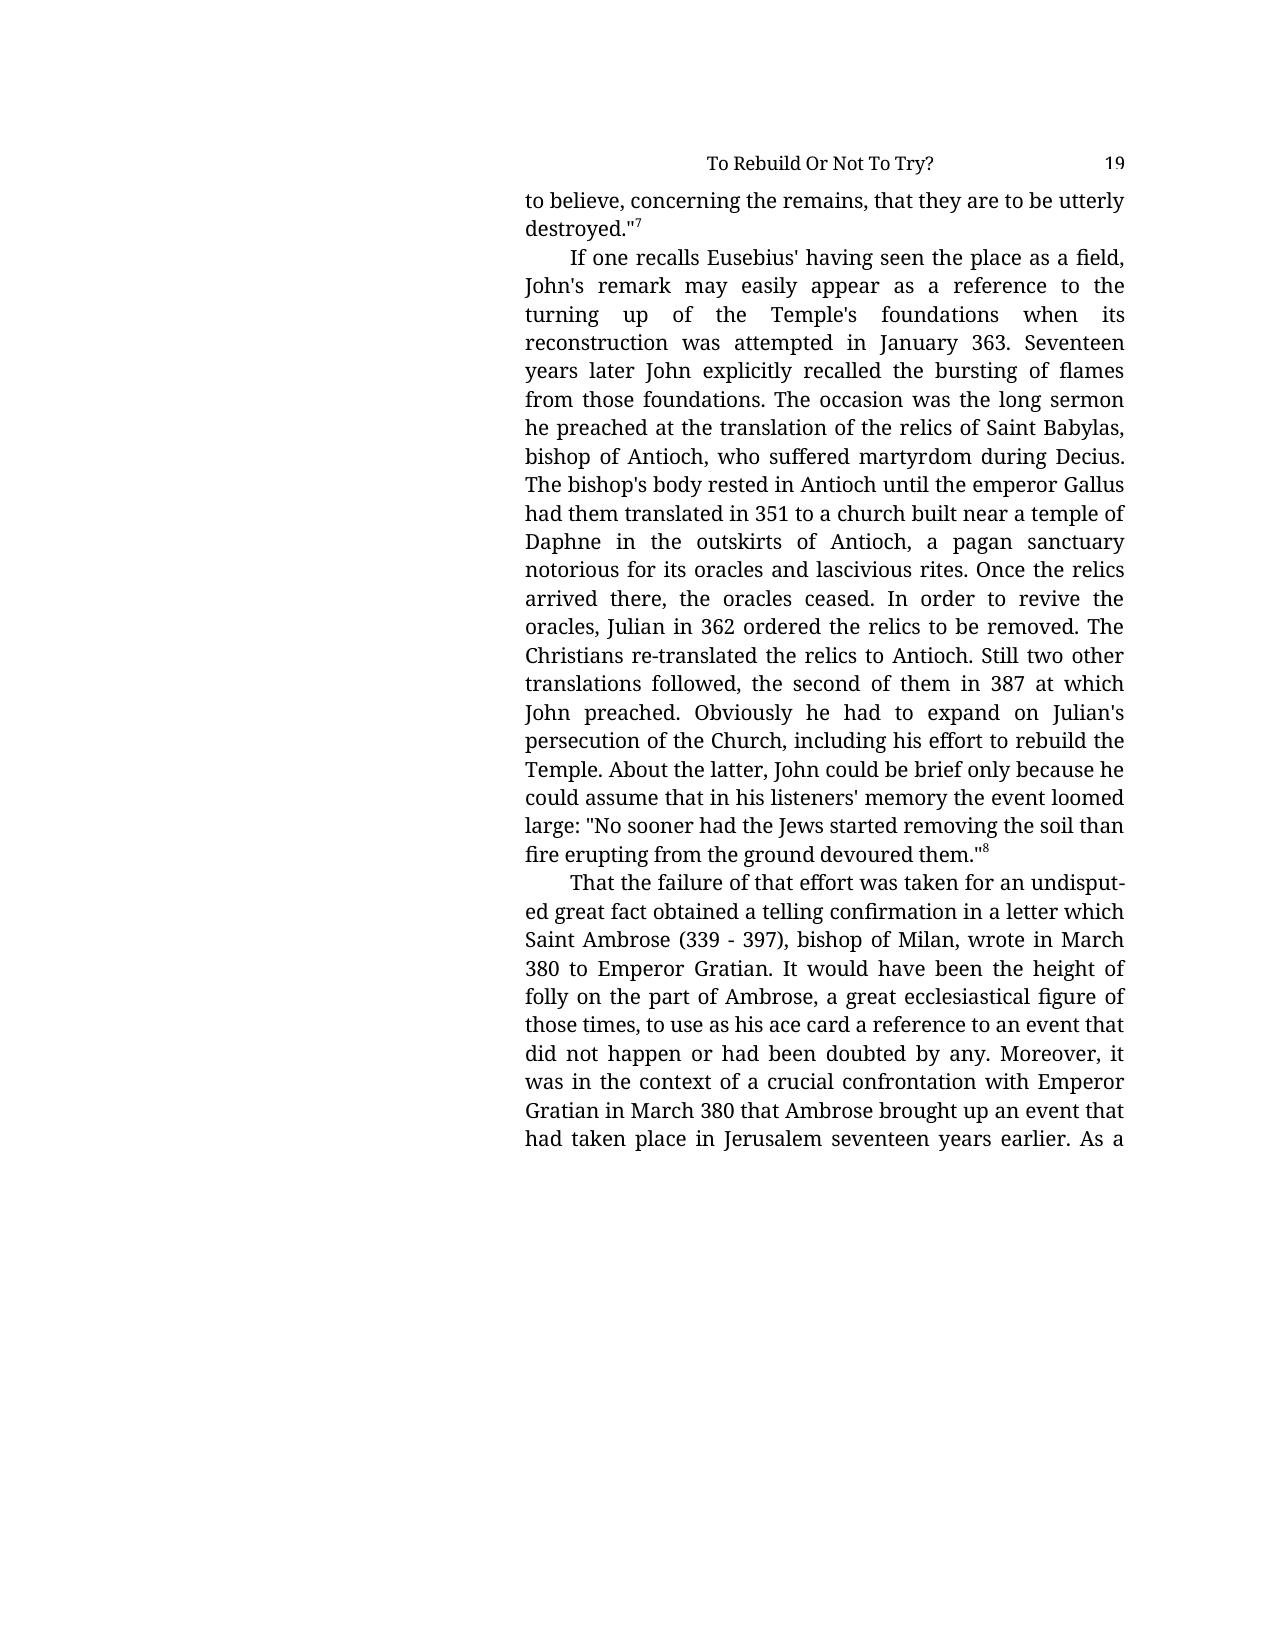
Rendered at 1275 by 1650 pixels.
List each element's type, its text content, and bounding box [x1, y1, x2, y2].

text That the failure of that effort was taken for an undisput­ed great fact obtained a telling confirmation in a letter which Saint Ambrose (339 - 397), bishop of Milan, wrote in March 380 to Emperor Gratian. It would have been the height of folly on the part of Ambrose, a great ecclesiastical figure of those times, to use as his ace card a reference to an event that did not happen or had been doubted by any. Moreover, it was in the context of a crucial confrontation with Emperor Gratian in March 380 that Ambrose brought up an event that had taken place in Jerusalem seventeen years earlier. As a [525, 868, 1125, 1153]
text to believe, concern­ing the remains, that they are to be utterly destroyed." [525, 186, 1125, 243]
text If one recalls Eusebius' having seen the place as a field, John's remark may easily appear as a reference to the turning up of the Temple's founda­tions when its reconstruction was attempted in January 363. Seventeen years later John explicitly recalled the bursting of flames from those foundations. The occasion was the long sermon he preached at the translation of the relics of Saint Babylas, bishop of Antioch, who suffered martyr­dom during Decius. The bishop's body rested in Antioch until the emperor Gallus had them translated in 351 to a church built near a temple of Daphne in the outskirts of Antioch, a pagan sanctuary notorious for its oracles and lascivious rites. Once the relics arrived there, the oracles ceased. In order to revive the oracles, Julian in 362 ordered the relics to be removed. The Christians re-translated the relics to Antioch. Still two other translations followed, the second of them in 387 at which John preached. Obviously he had to expand on Julian's persecution of the Church, including his effort to rebuild the Temple. About the latter, John could be brief only because he could assume that in his listeners' memory the event loomed large: "No sooner had the Jews started removing the soil than fire erupting from the ground devoured them." [525, 243, 1125, 868]
